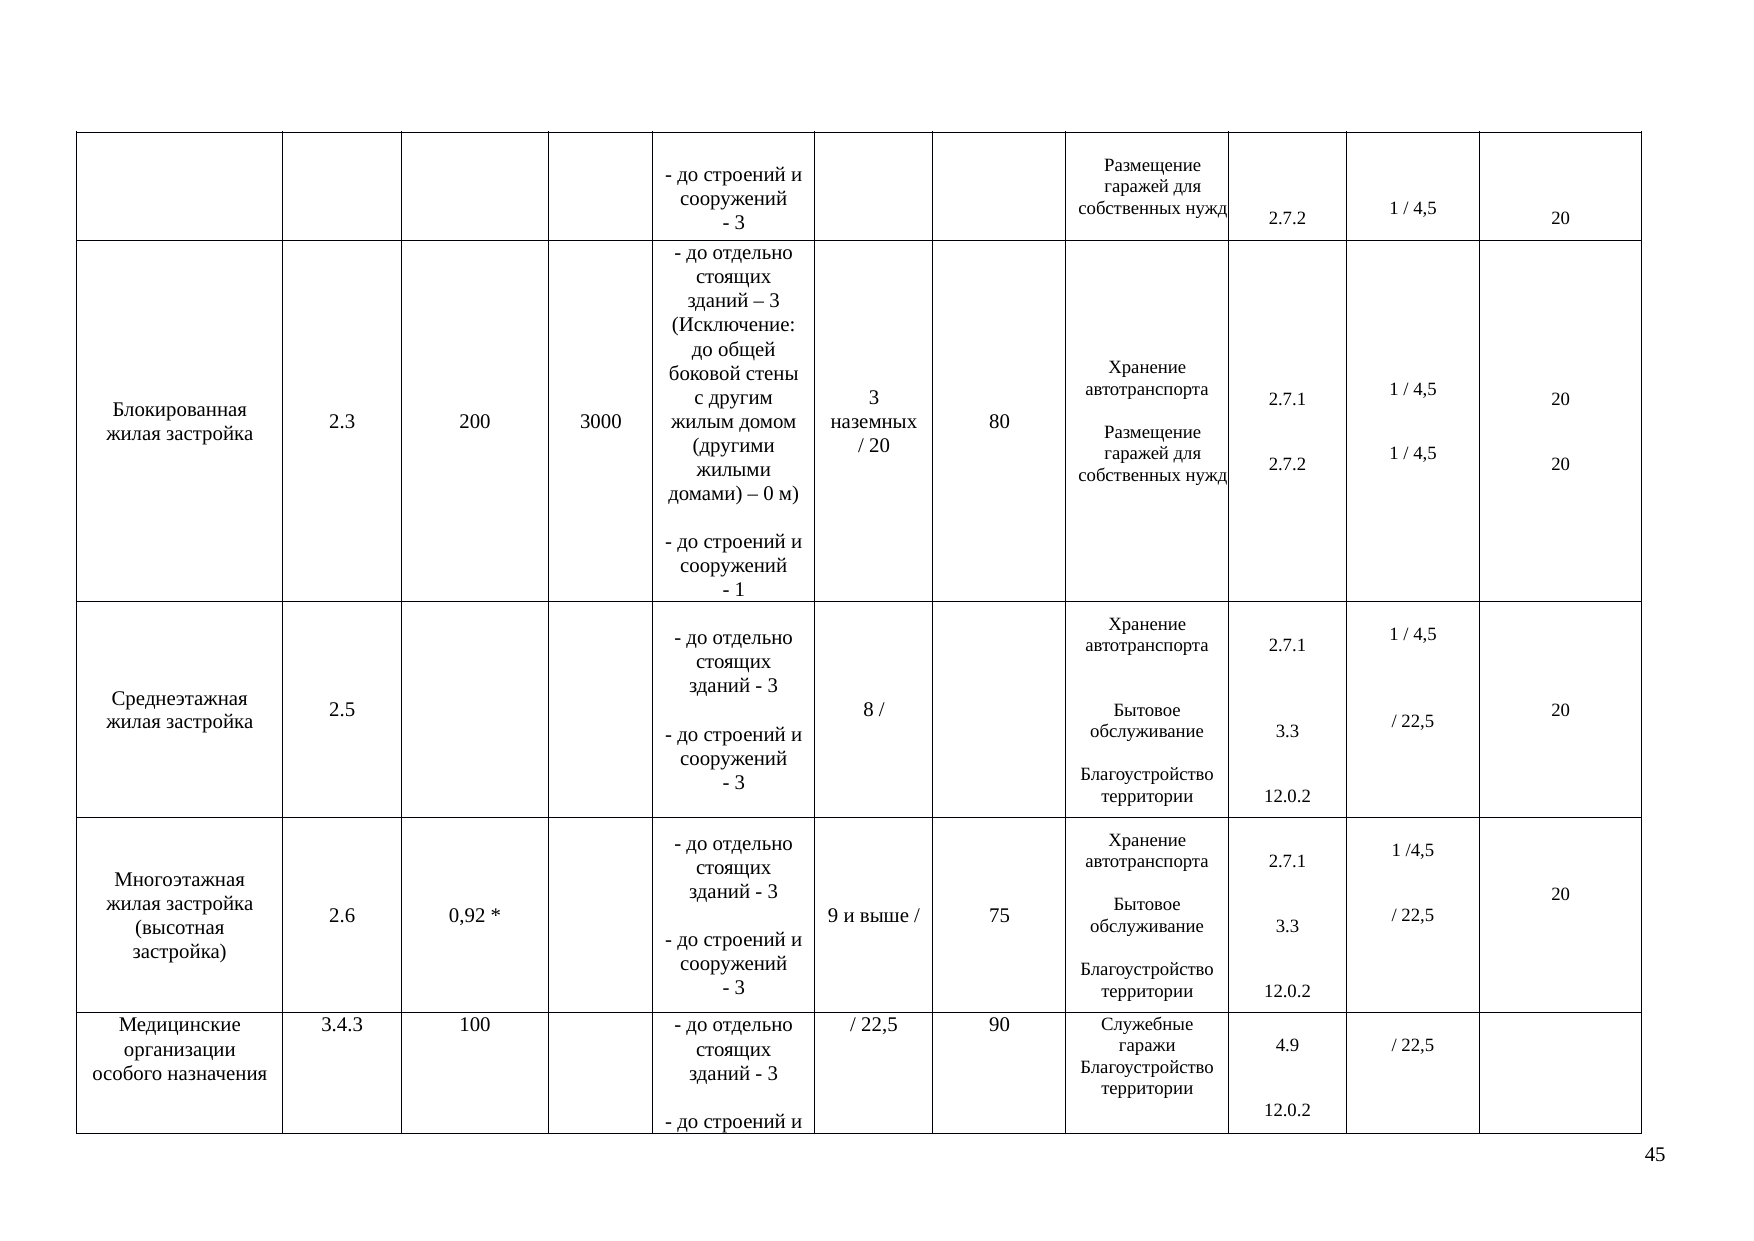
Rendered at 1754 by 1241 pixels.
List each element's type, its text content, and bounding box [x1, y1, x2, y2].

table_cell Среднеэтажная жилая застройка [77, 602, 282, 817]
table_cell - до отдельно стоящих зданий - 3 - до строений и сооружений - 3 [653, 602, 814, 817]
table_cell [549, 818, 652, 1012]
table_cell 2.5 [283, 602, 401, 817]
table_cell - до отдельно стоящих зданий - 3 - до строений и сооружений - 3 [653, 818, 814, 1012]
table_cell 1 / 4,5 1 / 4,5 [1347, 241, 1479, 601]
table_cell 3.4.3 [283, 1013, 401, 1133]
table_cell - до отдельно стоящих зданий - 3 - до строений и [653, 1013, 814, 1133]
table_cell [815, 133, 932, 240]
table_cell 20 20 [1480, 241, 1641, 601]
table_cell 20 [1480, 818, 1641, 1012]
table_cell 90 [933, 1013, 1065, 1133]
table_cell 100 [402, 1013, 548, 1133]
table_cell Служебные гаражи Благоустройство территории [1066, 1013, 1228, 1133]
table_cell [933, 602, 1065, 817]
table_cell 1 /4,5 / 22,5 [1347, 818, 1479, 1012]
table_cell 2.7.1 2.7.2 [1229, 241, 1346, 601]
table_cell 20 [1480, 133, 1641, 240]
table_cell [402, 133, 548, 240]
table_cell Медицинские организации особого назначения [77, 1013, 282, 1133]
table_cell [933, 133, 1065, 240]
table_cell [549, 1013, 652, 1133]
table_cell / 22,5 [1347, 1013, 1479, 1133]
table_cell 2.3 [283, 241, 401, 601]
table_cell Размещение гаражей для собственных нужд [1066, 133, 1228, 240]
table_cell 75 [933, 818, 1065, 1012]
table_cell [77, 133, 282, 240]
table_cell 2.7.2 [1229, 133, 1346, 240]
table_cell 4.9 12.0.2 [1229, 1013, 1346, 1133]
table_cell Хранение автотранспорта Бытовое обслуживание Благоустройство территории [1066, 818, 1228, 1012]
table_cell [1480, 1013, 1641, 1133]
table_cell 8 / [815, 602, 932, 817]
table_cell 1 / 4,5 / 22,5 [1347, 602, 1479, 817]
table_cell 9 и выше / [815, 818, 932, 1012]
table_cell [402, 602, 548, 817]
table_cell [283, 133, 401, 240]
table_cell - до отдельно стоящих зданий – 3 (Исключение: до общей боковой стены с другим жилым домом (другими жилыми домами) – 0 м) - до строений и сооружений - 1 [653, 241, 814, 601]
table_cell 1 / 4,5 [1347, 133, 1479, 240]
table_cell 200 [402, 241, 548, 601]
table_cell Хранение автотранспорта Размещение гаражей для собственных нужд [1066, 241, 1228, 601]
table_cell [549, 602, 652, 817]
table_cell Многоэтажная жилая застройка (высотная застройка) [77, 818, 282, 1012]
table_cell Хранение автотранспорта Бытовое обслуживание Благоустройство территории [1066, 602, 1228, 817]
table_cell 80 [933, 241, 1065, 601]
table_cell 3 наземных / 20 [815, 241, 932, 601]
table_cell - до строений и сооружений - 3 [653, 133, 814, 240]
table_cell [549, 133, 652, 240]
table_cell 2.7.1 3.3 12.0.2 [1229, 602, 1346, 817]
table_cell / 22,5 [815, 1013, 932, 1133]
table_cell 2.6 [283, 818, 401, 1012]
table_cell Блокированная жилая застройка [77, 241, 282, 601]
table_cell 2.7.1 3.3 12.0.2 [1229, 818, 1346, 1012]
table_cell 3000 [549, 241, 652, 601]
table_cell 20 [1480, 602, 1641, 817]
table_cell 0,92 * [402, 818, 548, 1012]
